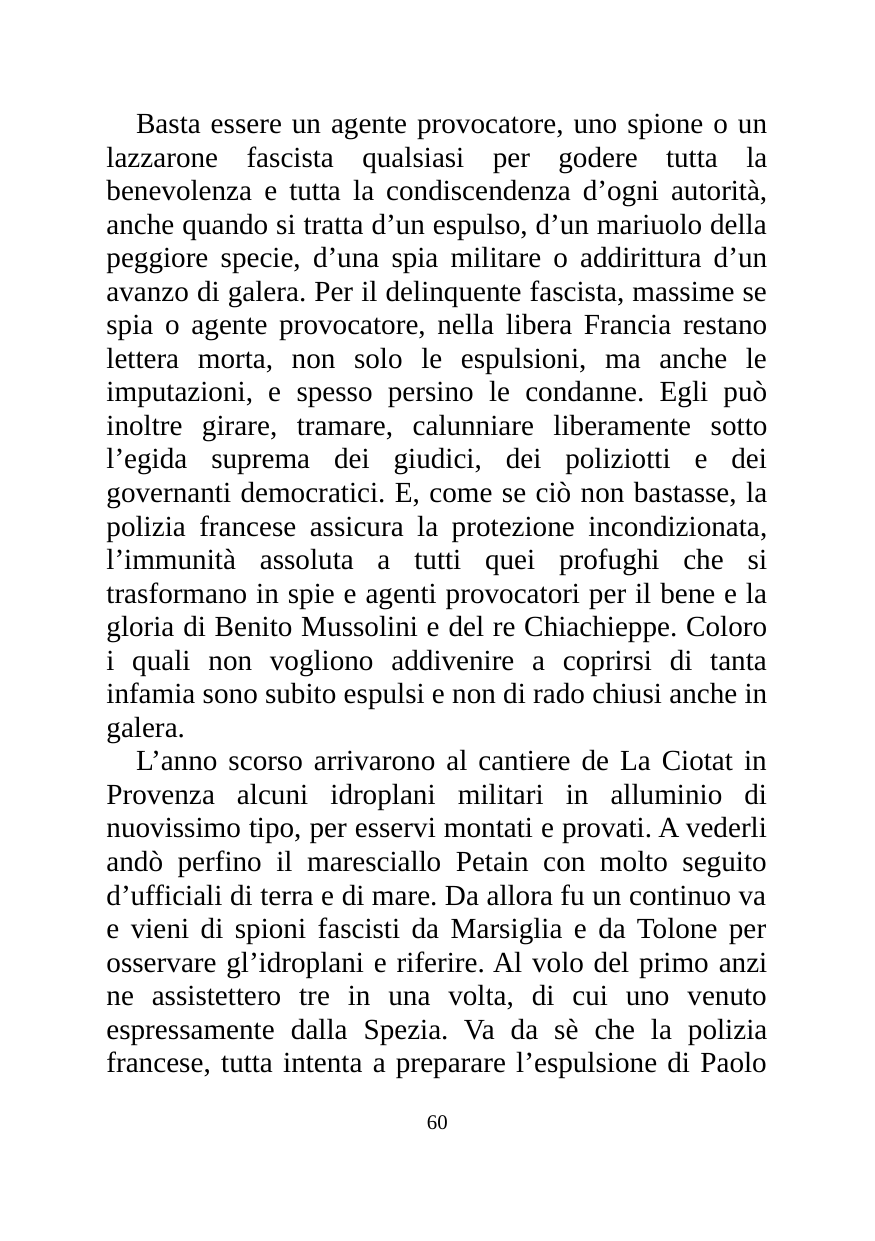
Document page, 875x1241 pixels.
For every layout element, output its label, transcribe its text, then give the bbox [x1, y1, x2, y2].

text L’anno scorso arrivarono al cantiere de La Ciotat in Provenza alcuni idroplani militari in alluminio di nuovissimo tipo, per esservi montati e provati. A vederli andò perfino il maresciallo Petain con molto seguito d’ufficiali di terra e di mare. Da allora fu un continuo va e vieni di spioni fascisti da Marsiglia e da Tolone per osservare gl’idroplani e riferire. Al volo del primo anzi ne assistettero tre in una volta, di cui uno venuto espressamente dalla Spezia. Va da sè che la polizia francese, tutta intenta a preparare l’espulsione di Paolo [106, 743, 768, 1079]
text Basta essere un agente provocatore, uno spione o un lazzarone fascista qualsiasi per godere tutta la benevolenza e tutta la condiscendenza d’ogni autorità, anche quando si tratta d’un espulso, d’un mariuolo della peggiore specie, d’una spia militare o addirittura d’un avanzo di galera. Per il delinquente fascista, massime se spia o agente provocatore, nella libera Francia restano lettera morta, non solo le espulsioni, ma anche le imputazioni, e spesso persino le condanne. Egli può inoltre girare, tramare, calunniare liberamente sotto l’egida suprema dei giudici, dei poliziotti e dei governanti democratici. E, come se ciò non bastasse, la polizia francese assicura la protezione incondizionata, l’immunità assoluta a tutti quei profughi che si trasformano in spie e agenti provocatori per il bene e la gloria di Benito Mussolini e del re Chiachieppe. Coloro i quali non vogliono addivenire a coprirsi di tanta infamia sono subito espulsi e non di rado chiusi anche in galera. [106, 106, 768, 743]
